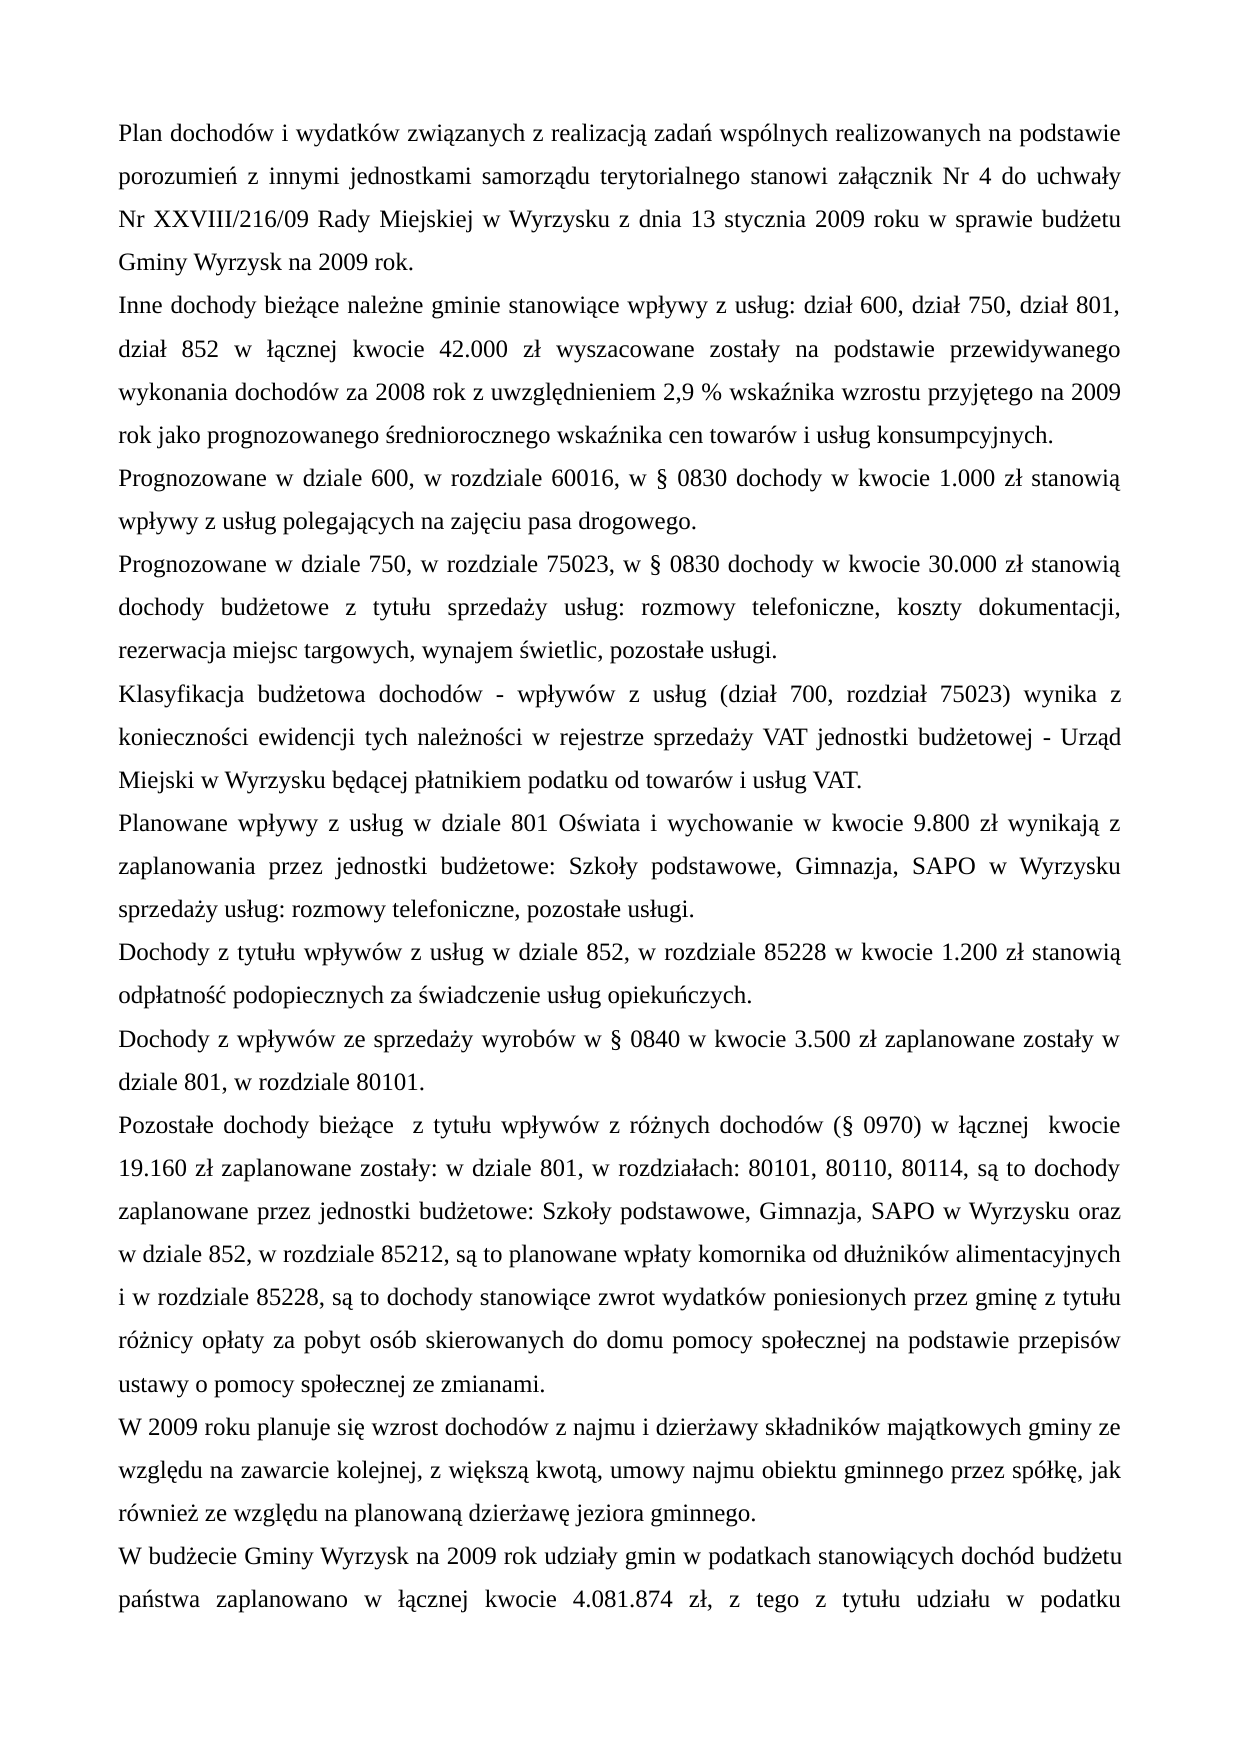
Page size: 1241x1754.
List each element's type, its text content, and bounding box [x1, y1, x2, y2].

text Prognozowane w dziale 600, w rozdziale 60016, w § 0830 dochody w kwocie 1.000 zł stanowią wpływy z usług polegających na zajęciu pasa drogowego. [118, 463, 1122, 535]
text Klasyfikacja budżetowa dochodów - wpływów z usług (dział 700, rozdział 75023) wynika z konieczności ewidencji tych należności w rejestrze sprzedaży VAT jednostki budżetowej - Urząd Miejski w Wyrzysku będącej płatnikiem podatku od towarów i usług VAT. [118, 679, 1122, 794]
text Inne dochody bieżące należne gminie stanowiące wpływy z usług: dział 600, dział 750, dział 801, dział 852 w łącznej kwocie 42.000 zł wyszacowane zostały na podstawie przewidywanego wykonania dochodów za 2008 rok z uwzględnieniem 2,9 % wskaźnika wzrostu przyjętego na 2009 rok jako prognozowanego średniorocznego wskaźnika cen towarów i usług konsumpcyjnych. [118, 291, 1122, 449]
text W budżecie Gminy Wyrzysk na 2009 rok udziały gmin w podatkach stanowiących dochód budżetu państwa zaplanowano w łącznej kwocie 4.081.874 zł, z tego z tytułu udziału w podatku [118, 1541, 1122, 1613]
text Plan dochodów i wydatków związanych z realizacją zadań wspólnych realizowanych na podstawie porozumień z innymi jednostkami samorządu terytorialnego stanowi załącznik Nr 4 do uchwały Nr XXVIII/216/09 Rady Miejskiej w Wyrzysku z dnia 13 stycznia 2009 roku w sprawie budżetu Gminy Wyrzysk na 2009 rok. [118, 118, 1122, 276]
text Planowane wpływy z usług w dziale 801 Oświata i wychowanie w kwocie 9.800 zł wynikają z zaplanowania przez jednostki budżetowe: Szkoły podstawowe, Gimnazja, SAPO w Wyrzysku sprzedaży usług: rozmowy telefoniczne, pozostałe usługi. [118, 808, 1122, 923]
text Dochody z wpływów ze sprzedaży wyrobów w § 0840 w kwocie 3.500 zł zaplanowane zostały w dziale 801, w rozdziale 80101. [118, 1024, 1122, 1096]
text W 2009 roku planuje się wzrost dochodów z najmu i dzierżawy składników majątkowych gminy ze względu na zawarcie kolejnej, z większą kwotą, umowy najmu obiektu gminnego przez spółkę, jak również ze względu na planowaną dzierżawę jeziora gminnego. [118, 1412, 1122, 1527]
text Pozostałe dochody bieżące z tytułu wpływów z różnych dochodów (§ 0970) w łącznej kwocie 19.160 zł zaplanowane zostały: w dziale 801, w rozdziałach: 80101, 80110, 80114, są to dochody zaplanowane przez jednostki budżetowe: Szkoły podstawowe, Gimnazja, SAPO w Wyrzysku oraz w dziale 852, w rozdziale 85212, są to planowane wpłaty komornika od dłużników alimentacyjnych i w rozdziale 85228, są to dochody stanowiące zwrot wydatków poniesionych przez gminę z tytułu różnicy opłaty za pobyt osób skierowanych do domu pomocy społecznej na podstawie przepisów ustawy o pomocy społecznej ze zmianami. [118, 1110, 1122, 1397]
text Prognozowane w dziale 750, w rozdziale 75023, w § 0830 dochody w kwocie 30.000 zł stanowią dochody budżetowe z tytułu sprzedaży usług: rozmowy telefoniczne, koszty dokumentacji, rezerwacja miejsc targowych, wynajem świetlic, pozostałe usługi. [118, 549, 1122, 664]
text Dochody z tytułu wpływów z usług w dziale 852, w rozdziale 85228 w kwocie 1.200 zł stanowią odpłatność podopiecznych za świadczenie usług opiekuńczych. [118, 937, 1122, 1009]
